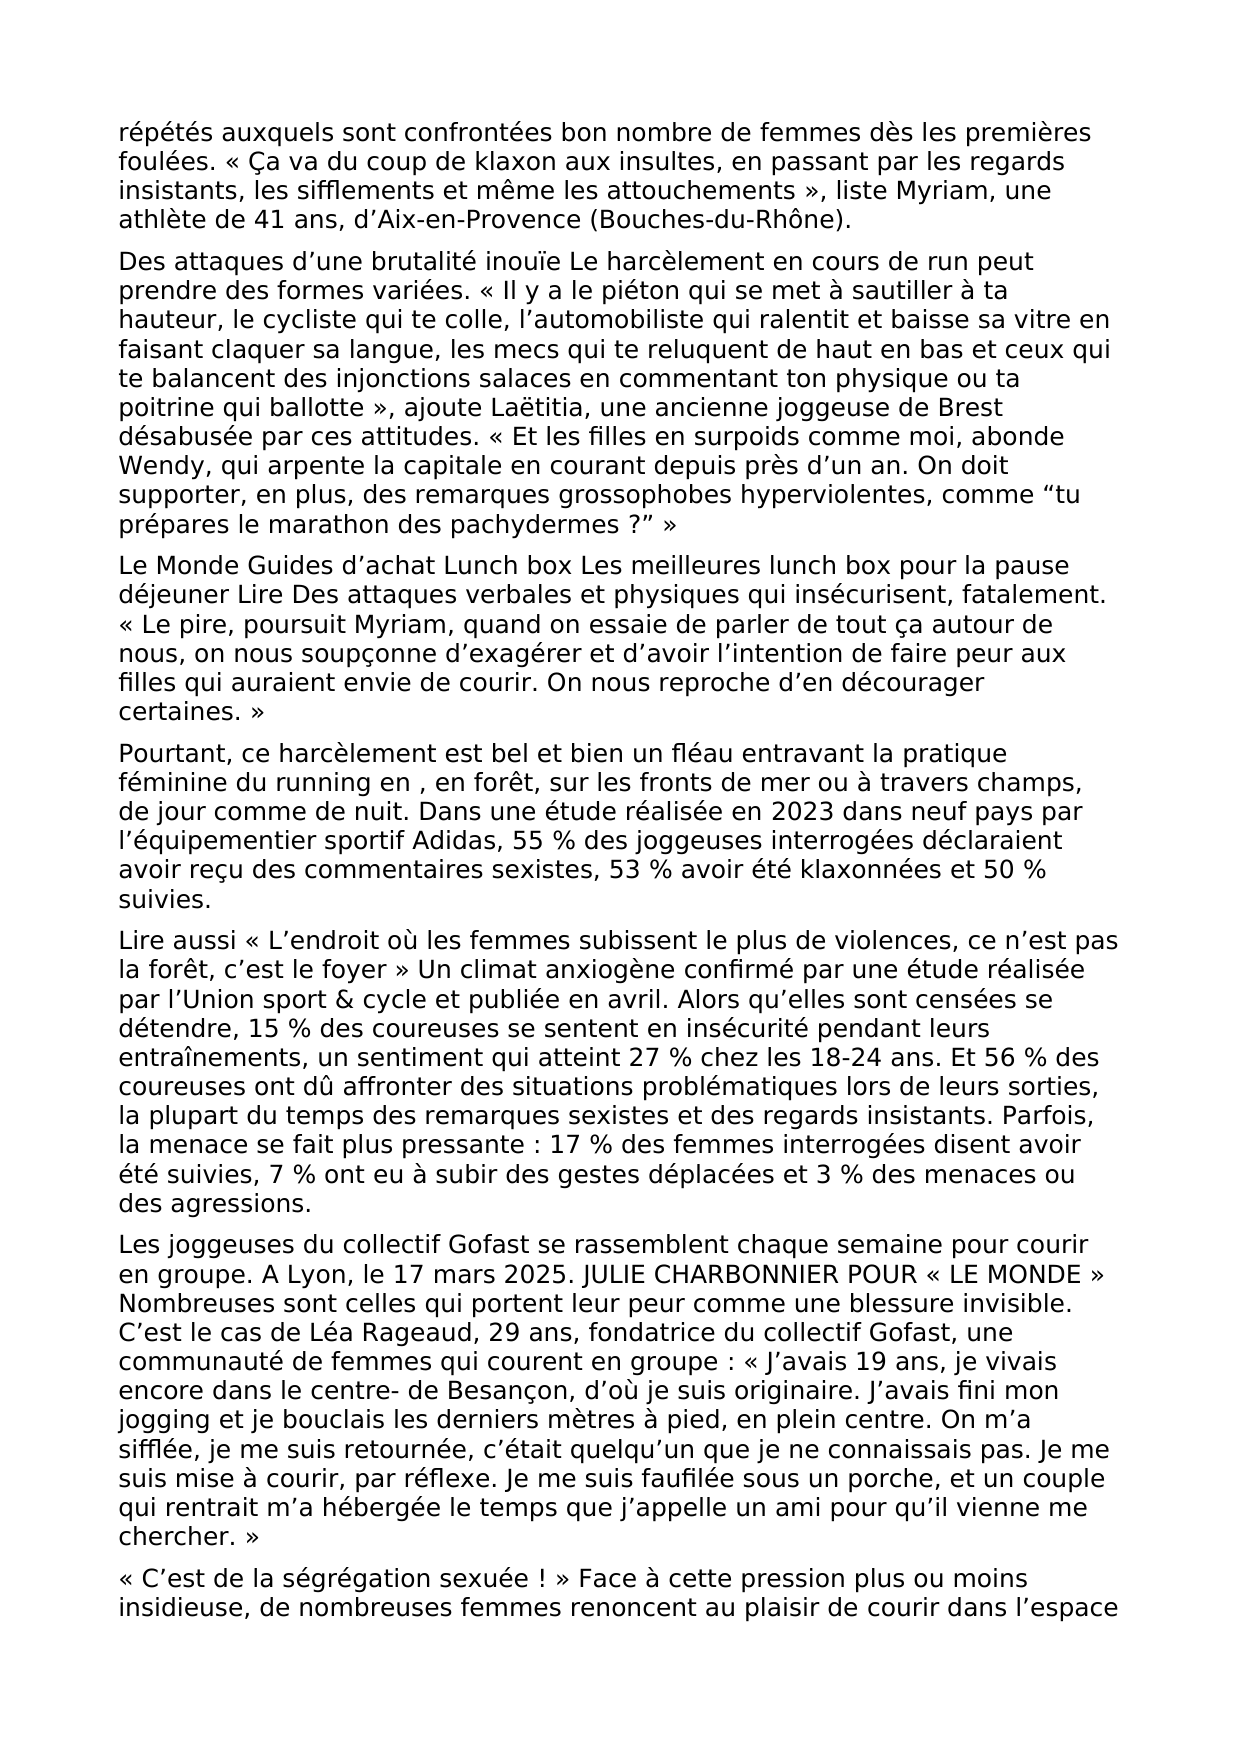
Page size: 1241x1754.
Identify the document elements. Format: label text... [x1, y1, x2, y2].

text Le Monde Guides d’achat Lunch box Les meilleures lunch box pour la pause déjeuner Lire Des attaques verbales et physiques qui insécurisent, fatalement. « Le pire, poursuit Myriam, quand on essaie de parler de tout ça autour de nous, on nous soupçonne d’exagérer et d’avoir l’intention de faire peur aux filles qui auraient envie de courir. On nous reproche d’en décourager certaines. » [118, 551, 1122, 726]
text Pourtant, ce harcèlement est bel et bien un fléau entravant la pratique féminine du running en , en forêt, sur les fronts de mer ou à travers champs, de jour comme de nuit. Dans une étude réalisée en 2023 dans neuf pays par l’équipementier sportif Adidas, 55 % des joggeuses interrogées déclaraient avoir reçu des commentaires sexistes, 53 % avoir été klaxonnées et 50 % suivies. [118, 739, 1122, 914]
text répétés auxquels sont confrontées bon nombre de femmes dès les premières foulées. « Ça va du coup de klaxon aux insultes, en passant par les regards insistants, les sifflements et même les attouchements », liste Myriam, une athlète de 41 ans, d’Aix-en-Provence (Bouches-du-Rhône). [118, 118, 1122, 235]
text « C’est de la ségrégation sexuée ! » Face à cette pression plus ou moins insidieuse, de nombreuses femmes renoncent au plaisir de courir dans l’espace [118, 1564, 1122, 1622]
text Des attaques d’une brutalité inouïe Le harcèlement en cours de run peut prendre des formes variées. « Il y a le piéton qui se met à sautiller à ta hauteur, le cycliste qui te colle, l’automobiliste qui ralentit et baisse sa vitre en faisant claquer sa langue, les mecs qui te reluquent de haut en bas et ceux qui te balancent des injonctions salaces en commentant ton physique ou ta poitrine qui ballotte », ajoute Laëtitia, une ancienne joggeuse de Brest désabusée par ces attitudes. « Et les filles en surpoids comme moi, abonde Wendy, qui arpente la capitale en courant depuis près d’un an. On doit supporter, en plus, des remarques grossophobes hyperviolentes, comme “tu prépares le marathon des pachydermes ?” » [118, 247, 1122, 539]
text Lire aussi « L’endroit où les femmes subissent le plus de violences, ce n’est pas la forêt, c’est le foyer » Un climat anxiogène confirmé par une étude réalisée par l’Union sport & cycle et publiée en avril. Alors qu’elles sont censées se détendre, 15 % des coureuses se sentent en insécurité pendant leurs entraînements, un sentiment qui atteint 27 % chez les 18-24 ans. Et 56 % des coureuses ont dû affronter des situations problématiques lors de leurs sorties, la plupart du temps des remarques sexistes et des regards insistants. Parfois, la menace se fait plus pressante : 17 % des femmes interrogées disent avoir été suivies, 7 % ont eu à subir des gestes déplacées et 3 % des menaces ou des agressions. [118, 926, 1122, 1218]
text Les joggeuses du collectif Gofast se rassemblent chaque semaine pour courir en groupe. A Lyon, le 17 mars 2025. JULIE CHARBONNIER POUR « LE MONDE » Nombreuses sont celles qui portent leur peur comme une blessure invisible. C’est le cas de Léa Rageaud, 29 ans, fondatrice du collectif Gofast, une communauté de femmes qui courent en groupe : « J’avais 19 ans, je vivais encore dans le centre- de Besançon, d’où je suis originaire. J’avais fini mon jogging et je bouclais les derniers mètres à pied, en plein centre. On m’a sifflée, je me suis retournée, c’était quelqu’un que je ne connaissais pas. Je me suis mise à courir, par réflexe. Je me suis faufilée sous un porche, et un couple qui rentrait m’a hébergée le temps que j’appelle un ami pour qu’il vienne me chercher. » [118, 1231, 1122, 1551]
